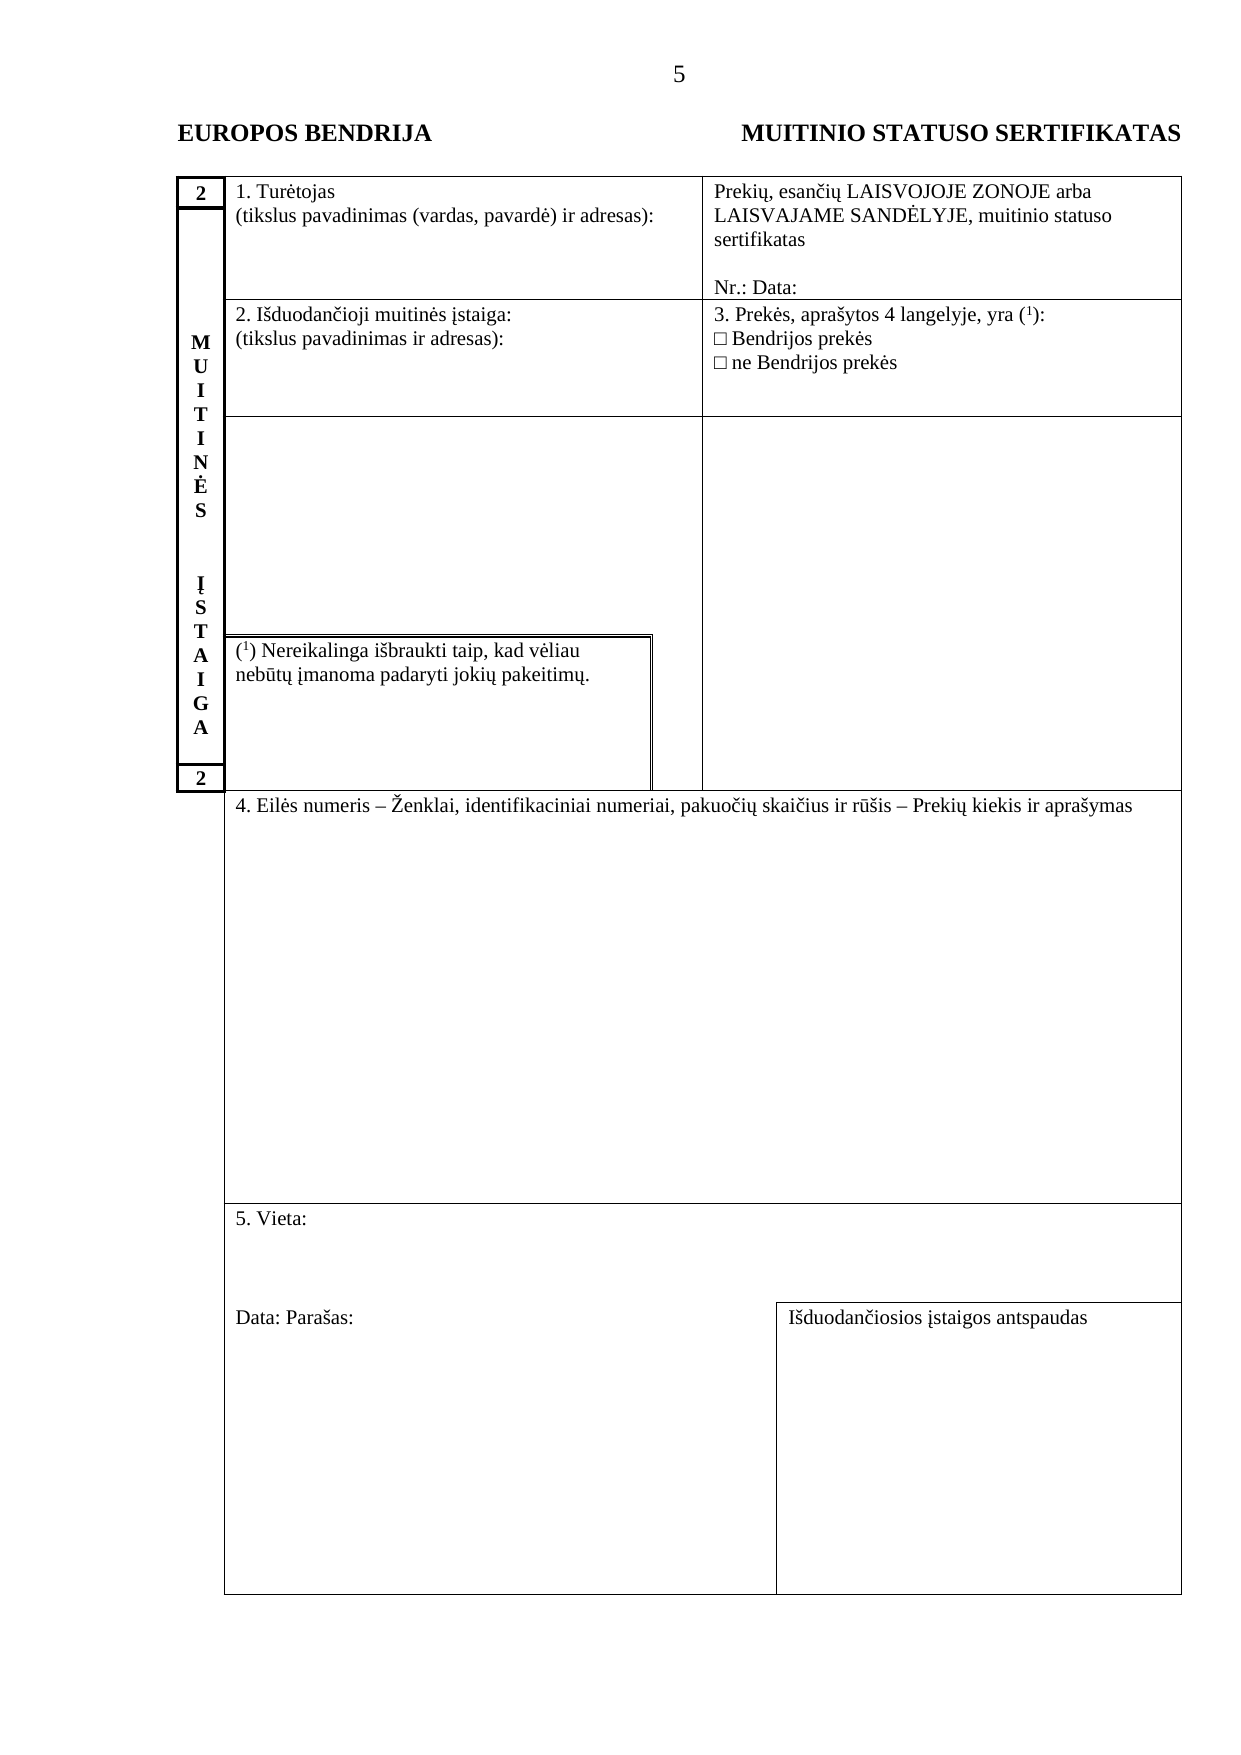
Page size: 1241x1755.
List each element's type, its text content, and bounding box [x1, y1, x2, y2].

table_cell [226, 561, 652, 634]
table_cell Data: Parašas: [225, 1302, 776, 1594]
table_cell 2. Išduodančioji muitinės įstaiga: (tikslus pavadinimas ir adresas): [226, 300, 702, 416]
table_cell [652, 561, 702, 634]
table_header 1. Turėtojas (tikslus pavadinimas (vardas, pavardė) ir adresas): [226, 177, 702, 299]
table_cell 4. Eilės numeris – Ženklai, identifikaciniai numeriai, pakuočių skaičius ir rūšis – Prekių kiekis ir aprašymas [225, 791, 1181, 1202]
table_cell [226, 417, 702, 561]
table_cell [653, 634, 702, 790]
table_cell M U I T I N Ė S Į S T A I G A [179, 210, 223, 763]
table_cell (1) Nereikalinga išbraukti taip, kad vėliau nebūtų įmanoma padaryti jokių pakeitimų. [226, 638, 650, 790]
text EUROPOS BENDRIJA MUITINIO STATUSO SERTIFIKATAS [177, 118, 1181, 147]
table_cell 2 [179, 766, 223, 790]
table_header Prekių, esančių LAISVOJOJE ZONOJE arba LAISVAJAME SANDĖLYJE, muitinio statuso sertifikatas Nr.: Data: [703, 177, 1181, 299]
table_cell 5. Vieta: [225, 1204, 1181, 1302]
table_cell Išduodančiosios įstaigos antspaudas [777, 1303, 1181, 1594]
table_cell [177, 793, 224, 1594]
table_cell [703, 417, 1181, 790]
table_cell 3. Prekės, aprašytos 4 langelyje, yra (1): □ Bendrijos prekės □ ne Bendrijos prekės [703, 300, 1181, 416]
table_header 2 [179, 179, 223, 206]
